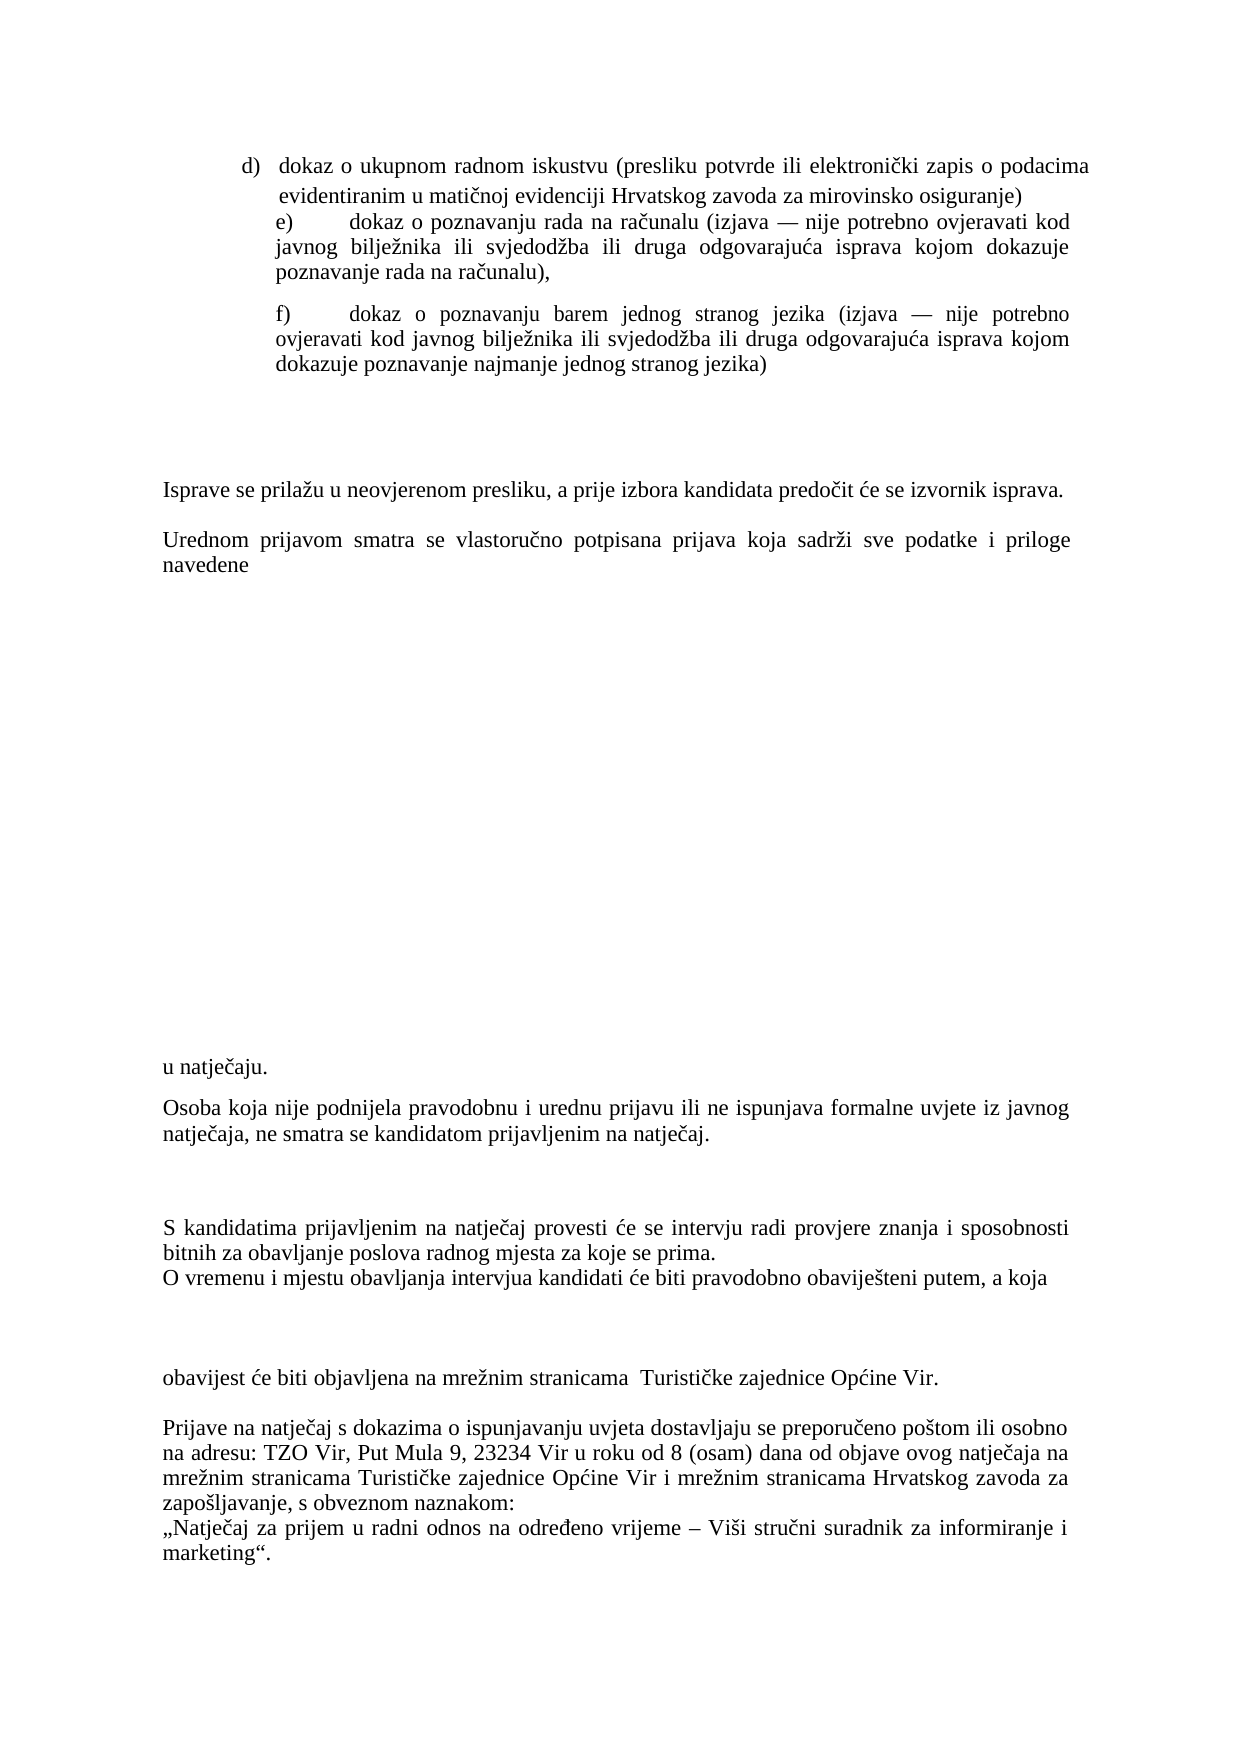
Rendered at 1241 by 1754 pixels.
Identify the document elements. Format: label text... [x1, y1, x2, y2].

text Prijave na natječaj s dokazima o ispunjavanju uvjeta dostavljaju se preporučeno poštom ili osobno na adresu: TZO Vir, Put Mula 9, 23234 Vir u roku od 8 (osam) dana od objave ovog natječaja na mrežnim stranicama Turističke zajednice Općine Vir i mrežnim stranicama Hrvatskog zavoda za zapošljavanje, s obveznom naznakom: [162, 1415, 1070, 1515]
text „Natječaj za prijem u radni odnos na određeno vrijeme – Viši stručni suradnik za informiranje i marketing“. [162, 1515, 1070, 1565]
text obavijest će biti objavljena na mrežnim stranicama Turističke zajednice Općine Vir. [162, 1365, 1070, 1390]
text u natječaju. [162, 1054, 1071, 1079]
list dokaz o poznavanju rada na računalu (izjava — nije potrebno ovjeravati kod javnog bilježnika ili svjedodžba ili druga odgovarajuća isprava kojom dokazuje poznavanje rada na računalu), [275, 209, 1070, 284]
list dokaz o ukupnom radnom iskustvu (presliku potvrde ili elektronički zapis o podacima evidentiranim u matičnoj evidenciji Hrvatskog zavoda za mirovinsko osiguranje) [241, 150, 1090, 209]
text Osoba koja nije podnijela pravodobnu i urednu prijavu ili ne ispunjava formalne uvjete iz javnog natječaja, ne smatra se kandidatom prijavljenim na natječaj. [163, 1096, 1071, 1146]
text Isprave se prilažu u neovjerenom presliku, a prije izbora kandidata predočit će se izvornik isprava. [163, 478, 1071, 503]
text Urednom prijavom smatra se vlastoručno potpisana prijava koja sadrži sve podatke i priloge navedene [162, 528, 1071, 578]
list dokaz o poznavanju barem jednog stranog jezika (izjava — nije potrebno ovjeravati kod javnog bilježnika ili svjedodžba ili druga odgovarajuća isprava kojom dokazuje poznavanje najmanje jednog stranog jezika) [275, 302, 1070, 377]
text S kandidatima prijavljenim na natječaj provesti će se intervju radi provjere znanja i sposobnosti bitnih za obavljanje poslova radnog mjesta za koje se prima. [163, 1215, 1071, 1265]
text O vremenu i mjestu obavljanja intervjua kandidati će biti pravodobno obaviješteni putem, a koja [162, 1265, 1070, 1290]
